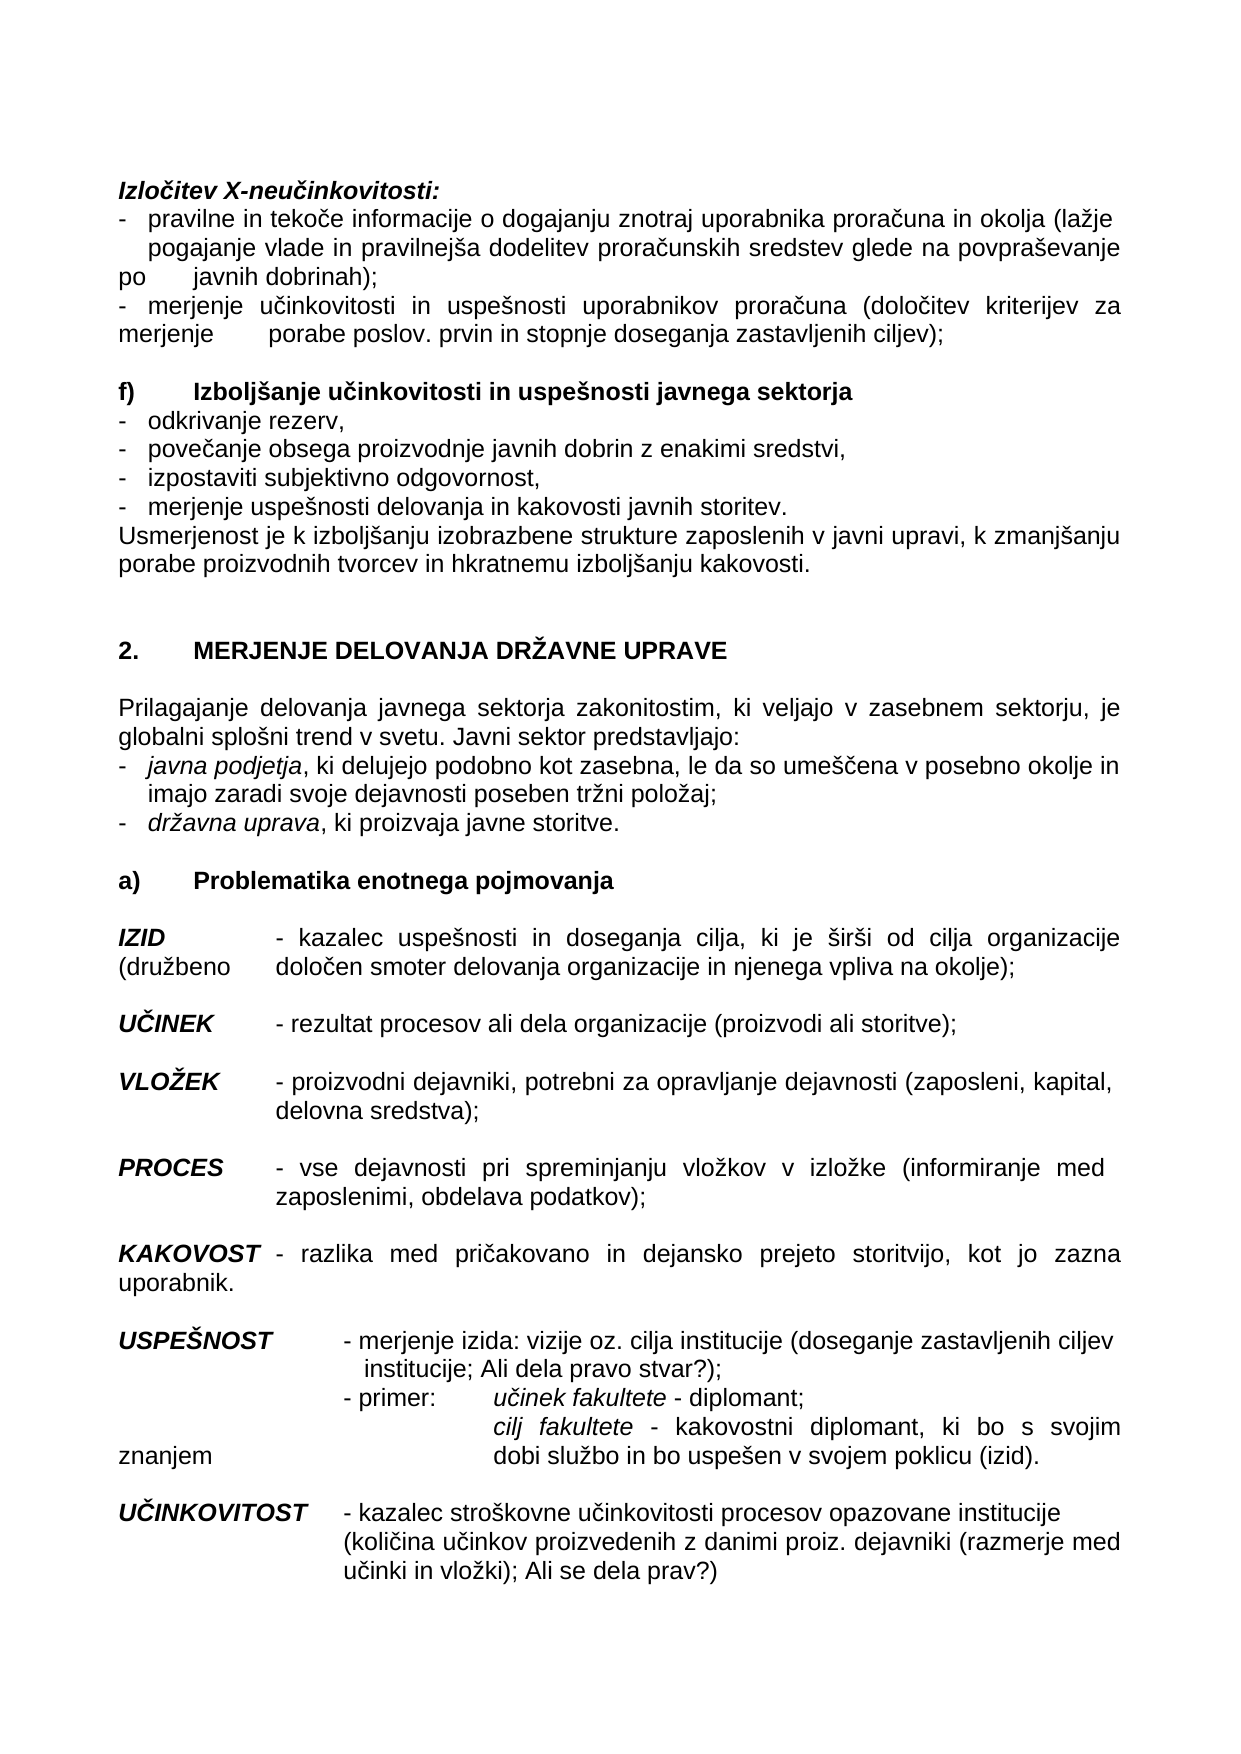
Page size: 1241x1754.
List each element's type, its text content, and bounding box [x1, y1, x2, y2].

text - državna uprava, ki proizvaja javne storitve. [118, 808, 1122, 837]
text f) Izboljšanje učinkovitosti in uspešnosti javnega sektorja [118, 377, 1122, 406]
text - merjenje uspešnosti delovanja in kakovosti javnih storitev. [118, 492, 1122, 521]
text USPEŠNOST - merjenje izida: vizije oz. cilja institucije (doseganje zastavljenih ciljev institucije; Ali dela pravo stvar?); [118, 1326, 1122, 1383]
text - javna podjetja, ki delujejo podobno kot zasebna, le da so umeščena v posebno okolje in imajo zaradi svoje dejavnosti poseben tržni položaj; [118, 751, 1122, 808]
text cilj fakultete - kakovostni diplomant, ki bo s svojim znanjem dobi službo in bo uspešen v svojem poklicu (izid). [118, 1412, 1122, 1469]
text PROCES - vse dejavnosti pri spreminjanju vložkov v izložke (informiranje med zaposlenimi, obdelava podatkov); [118, 1153, 1122, 1211]
text - izpostaviti subjektivno odgovornost, [118, 463, 1122, 492]
text Izločitev X-neučinkovitosti: [118, 176, 1122, 204]
text - merjenje učinkovitosti in uspešnosti uporabnikov proračuna (določitev kriterijev za merjenje porabe poslov. prvin in stopnje doseganja zastavljenih ciljev); [118, 291, 1122, 348]
text a) Problematika enotnega pojmovanja [118, 866, 1122, 894]
text KAKOVOST - razlika med pričakovano in dejansko prejeto storitvijo, kot jo zazna uporabnik. [118, 1239, 1122, 1297]
text 2. MERJENJE DELOVANJA DRŽAVNE UPRAVE [118, 636, 1122, 664]
text IZID - kazalec uspešnosti in doseganja cilja, ki je širši od cilja organizacije (družbeno določen smoter delovanja organizacije in njenega vpliva na okolje); [118, 923, 1122, 981]
text UČINEK - rezultat procesov ali dela organizacije (proizvodi ali storitve); [118, 1009, 1122, 1038]
text - pravilne in tekoče informacije o dogajanju znotraj uporabnika proračuna in okolja (lažje pogajanje vlade in pravilnejša dodelitev proračunskih sredstev glede na povpraševanje po javnih dobrinah); [118, 204, 1122, 291]
text Usmerjenost je k izboljšanju izobrazbene strukture zaposlenih v javni upravi, k zmanjšanju porabe proizvodnih tvorcev in hkratnemu izboljšanju kakovosti. [118, 521, 1122, 578]
text - odkrivanje rezerv, [118, 406, 1122, 434]
text Prilagajanje delovanja javnega sektorja zakonitostim, ki veljajo v zasebnem sektorju, je globalni splošni trend v svetu. Javni sektor predstavljajo: [118, 693, 1122, 751]
text - primer: učinek fakultete - diplomant; [118, 1383, 1122, 1412]
text - povečanje obsega proizvodnje javnih dobrin z enakimi sredstvi, [118, 434, 1122, 463]
text UČINKOVITOST - kazalec stroškovne učinkovitosti procesov opazovane institucije (količina učinkov proizvedenih z danimi proiz. dejavniki (razmerje med učinki in vložki); Ali se dela prav?) [118, 1498, 1122, 1584]
text VLOŽEK - proizvodni dejavniki, potrebni za opravljanje dejavnosti (zaposleni, kapital, delovna sredstva); [118, 1067, 1122, 1124]
